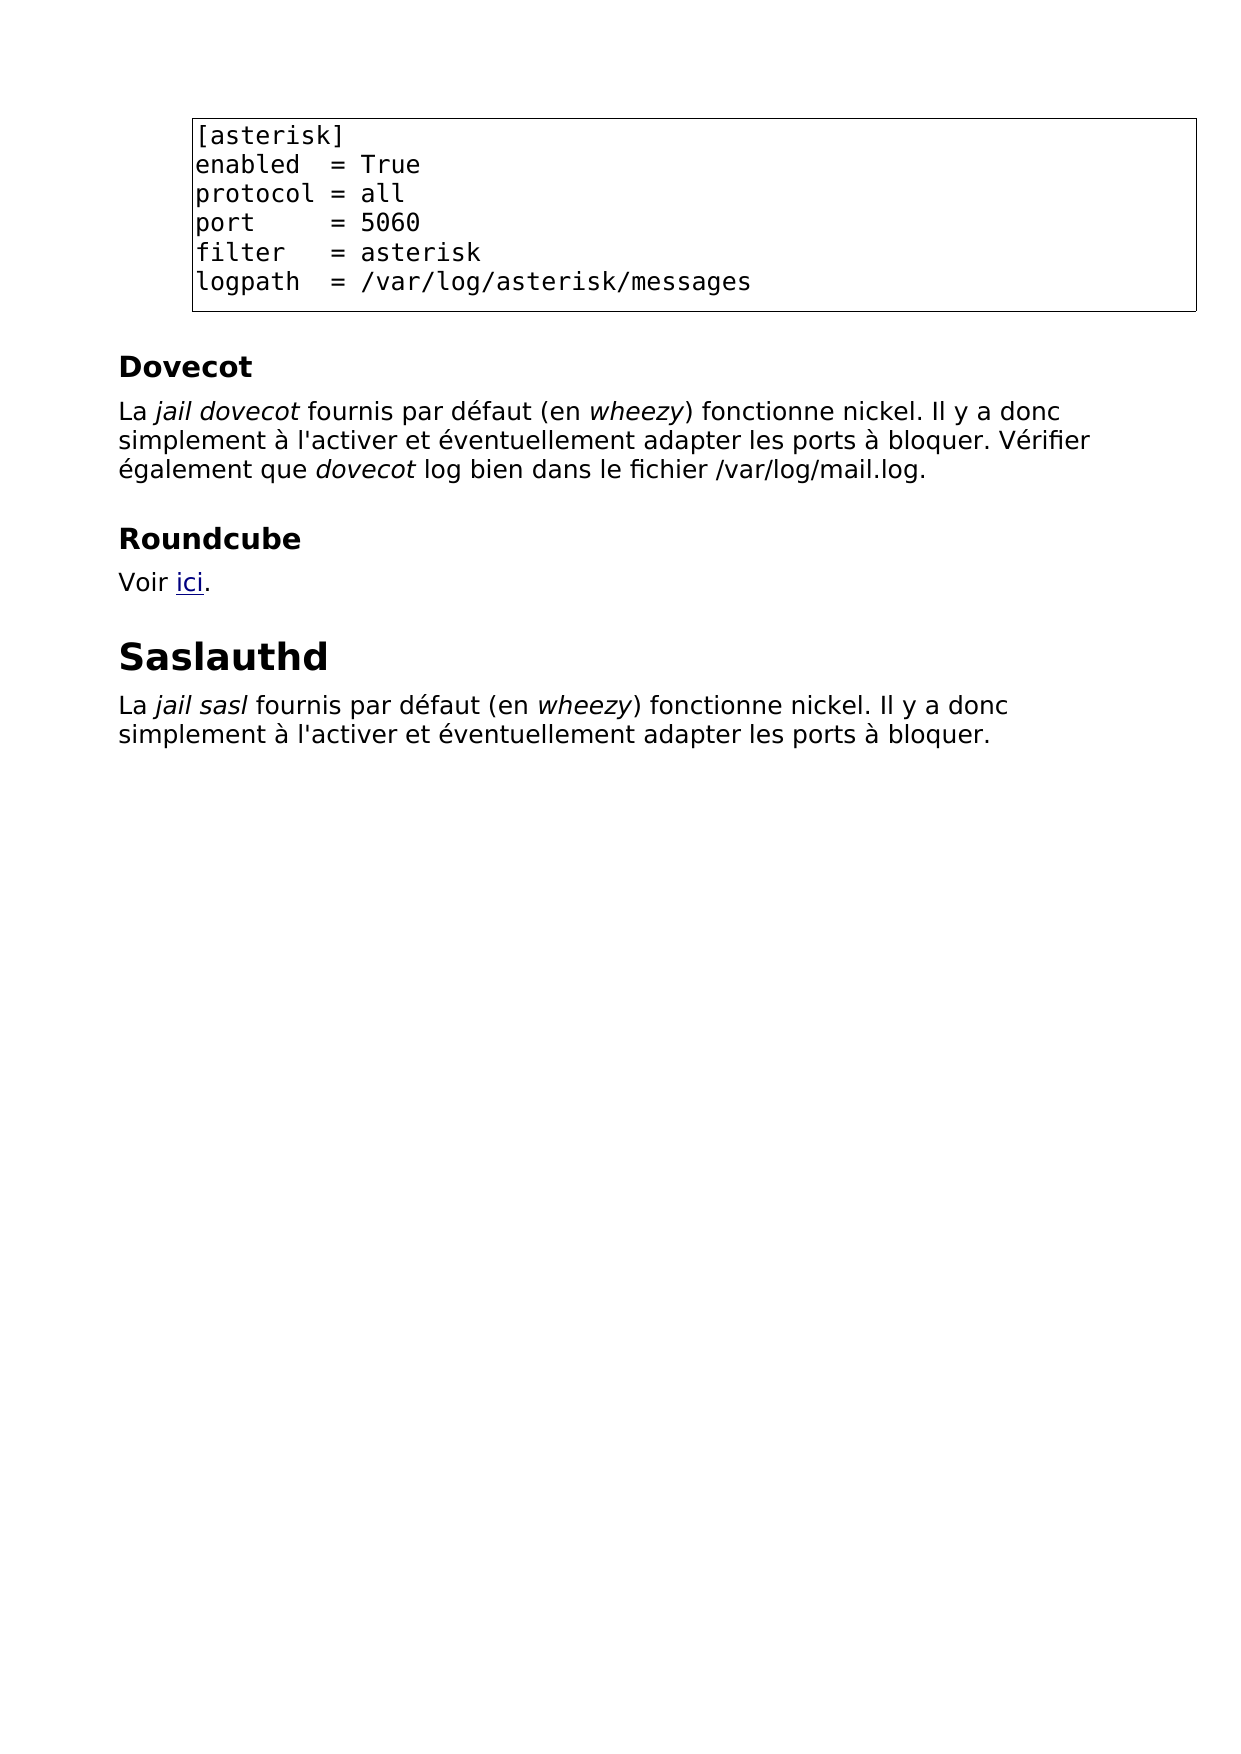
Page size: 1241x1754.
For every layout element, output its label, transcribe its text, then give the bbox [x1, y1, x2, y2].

subtitle Dovecot [118, 351, 1122, 385]
text La jail sasl fournis par défaut (en wheezy) fonctionne nickel. Il y a donc simplement à l'activer et éventuellement adapter les ports à bloquer. [118, 691, 1122, 750]
subtitle Saslauthd [118, 635, 1122, 679]
text Voir ici. [118, 569, 1122, 598]
subtitle Roundcube [118, 522, 1122, 556]
text La jail dovecot fournis par défaut (en wheezy) fonctionne nickel. Il y a donc simplement à l'activer et éventuellement adapter les ports à bloquer. Vérifier également que dovecot log bien dans le fichier /var/log/mail.log. [118, 397, 1122, 485]
table_header [asterisk] enabled = True protocol = all port = 5060 filter = asterisk logpath = /var/log/asterisk/messages [193, 119, 1196, 311]
